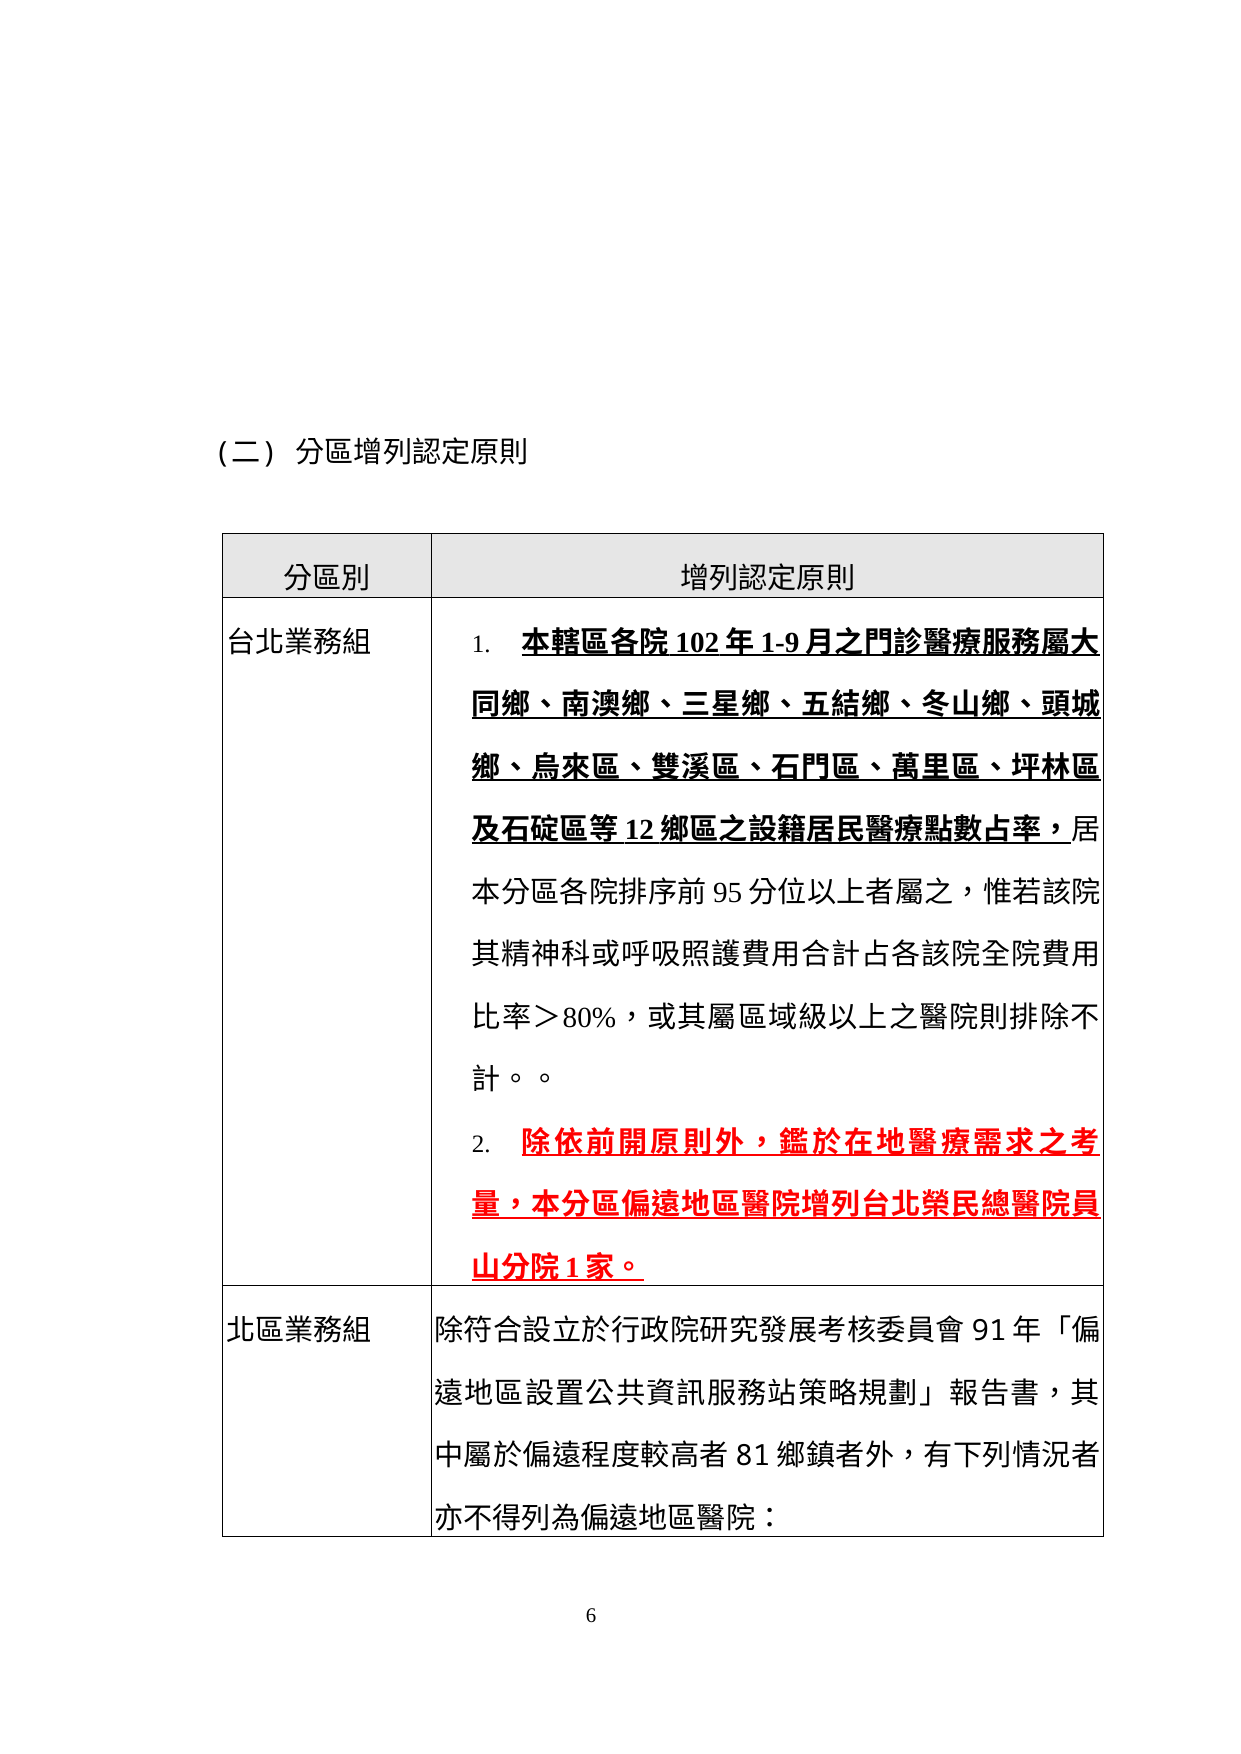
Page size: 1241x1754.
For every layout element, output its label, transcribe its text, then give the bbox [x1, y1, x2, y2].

table_cell 台北業務組 [223, 598, 431, 1285]
table_cell 北區業務組 [223, 1286, 431, 1536]
table_cell 除符合設立於行政院研究發展考核委員會91年「偏遠地區設置公共資訊服務站策略規劃」報告書，其中屬於偏遠程度較高者81鄉鎮者外，有下列情況者亦不得列為偏遠地區醫院： [432, 1286, 1103, 1536]
text (二) 分區增列認定原則 [214, 408, 1093, 471]
table_cell 本轄區各院102年1-9月之門診醫療服務屬大同鄉、南澳鄉、三星鄉、五結鄉、冬山鄉、頭城鄉、烏來區、雙溪區、石門區、萬里區、坪林區及石碇區等12鄉區之設籍居民醫療點數占率，居本分區各院排序前95分位以上者屬之，惟若該院其精神科或呼吸照護費用合計占各該院全院費用比率＞80%，或其屬區域級以上之醫院則排除不計。。 除依前開原則外，鑑於在地醫療需求之考量，本分區偏遠地區醫院增列台北榮民總醫院員山分院1家。 [432, 598, 1103, 1285]
table_header 增列認定原則 [432, 534, 1103, 597]
table_header 分區別 [223, 534, 431, 597]
